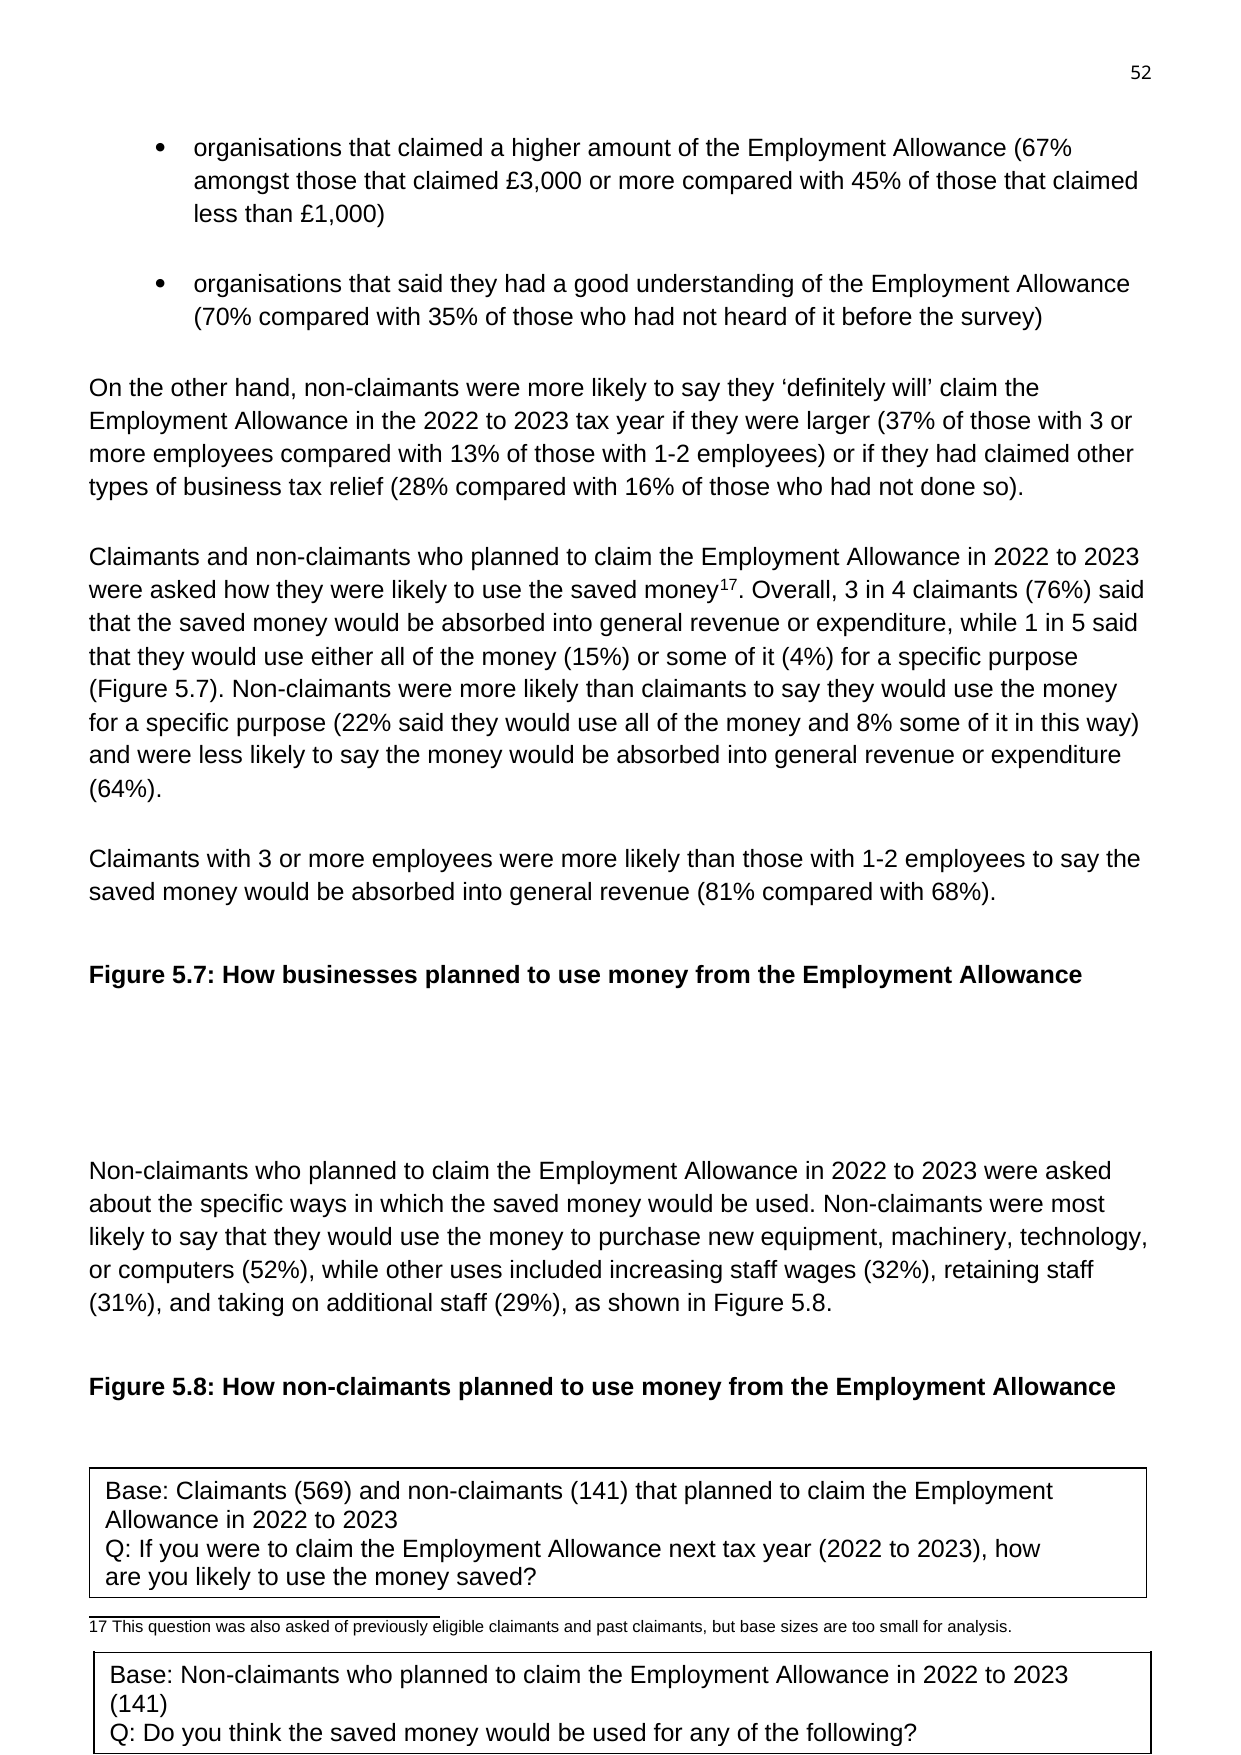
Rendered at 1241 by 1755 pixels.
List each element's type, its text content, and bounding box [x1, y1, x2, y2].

text This question was also asked of previously eligible claimants and past claimants, but base sizes are too small for analysis. [89, 1617, 1152, 1636]
text Base: Claimants (569) and non-claimants (141) that planned to claim the Employment Allowance in 2022 to 2023 [105, 1476, 1131, 1534]
text Figure 5.8: How non-claimants planned to use money from the Employment Allowance [89, 1371, 1152, 1400]
text Claimants and non-claimants who planned to claim the Employment Allowance in 2022 to 2023 were asked how they were likely to use the saved money. Overall, 3 in 4 claimants (76%) said that the saved money would be absorbed into general revenue or expenditure, while 1 in 5 said that they would use either all of the money (15%) or some of it (4%) for a specific purpose (Figure 5.7). Non-claimants were more likely than claimants to say they would use the money for a specific purpose (22% said they would use all of the money and 8% some of it in this way) and were less likely to say the money would be absorbed into general revenue or expenditure (64%). [89, 542, 1152, 802]
text Base: Non-claimants who planned to claim the Employment Allowance in 2022 to 2023 (141) [109, 1660, 1076, 1718]
text On the other hand, non-claimants were more likely to say they ‘definitely will’ claim the Employment Allowance in the 2022 to 2023 tax year if they were larger (37% of those with 3 or more employees compared with 13% of those with 1-2 employees) or if they had claimed other types of business tax relief (28% compared with 16% of those who had not done so). [89, 373, 1152, 501]
text Q: If you were to claim the Employment Allowance next tax year (2022 to 2023), how are you likely to use the money saved? [105, 1534, 1072, 1589]
text Non-claimants who planned to claim the Employment Allowance in 2022 to 2023 were asked about the specific ways in which the saved money would be used. Non-claimants were most likely to say that they would use the money to purchase new equipment, machinery, technology, or computers (52%), while other uses included increasing staff wages (32%), retaining staff (31%), and taking on additional staff (29%), as shown in Figure 5.8. [89, 1156, 1152, 1317]
text Figure 5.7: How businesses planned to use money from the Employment Allowance [89, 960, 1093, 989]
list organisations that claimed a higher amount of the Employment Allowance (67% amongst those that claimed £3,000 or more compared with 45% of those that claimed less than £1,000) [156, 132, 1152, 227]
text Q: Do you think the saved money would be used for any of the following? [109, 1718, 1076, 1745]
text Claimants with 3 or more employees were more likely than those with 1-2 employees to say the saved money would be absorbed into general revenue (81% compared with 68%). [89, 844, 1152, 906]
list organisations that said they had a good understanding of the Employment Allowance (70% compared with 35% of those who had not heard of it before the survey) [156, 269, 1152, 331]
